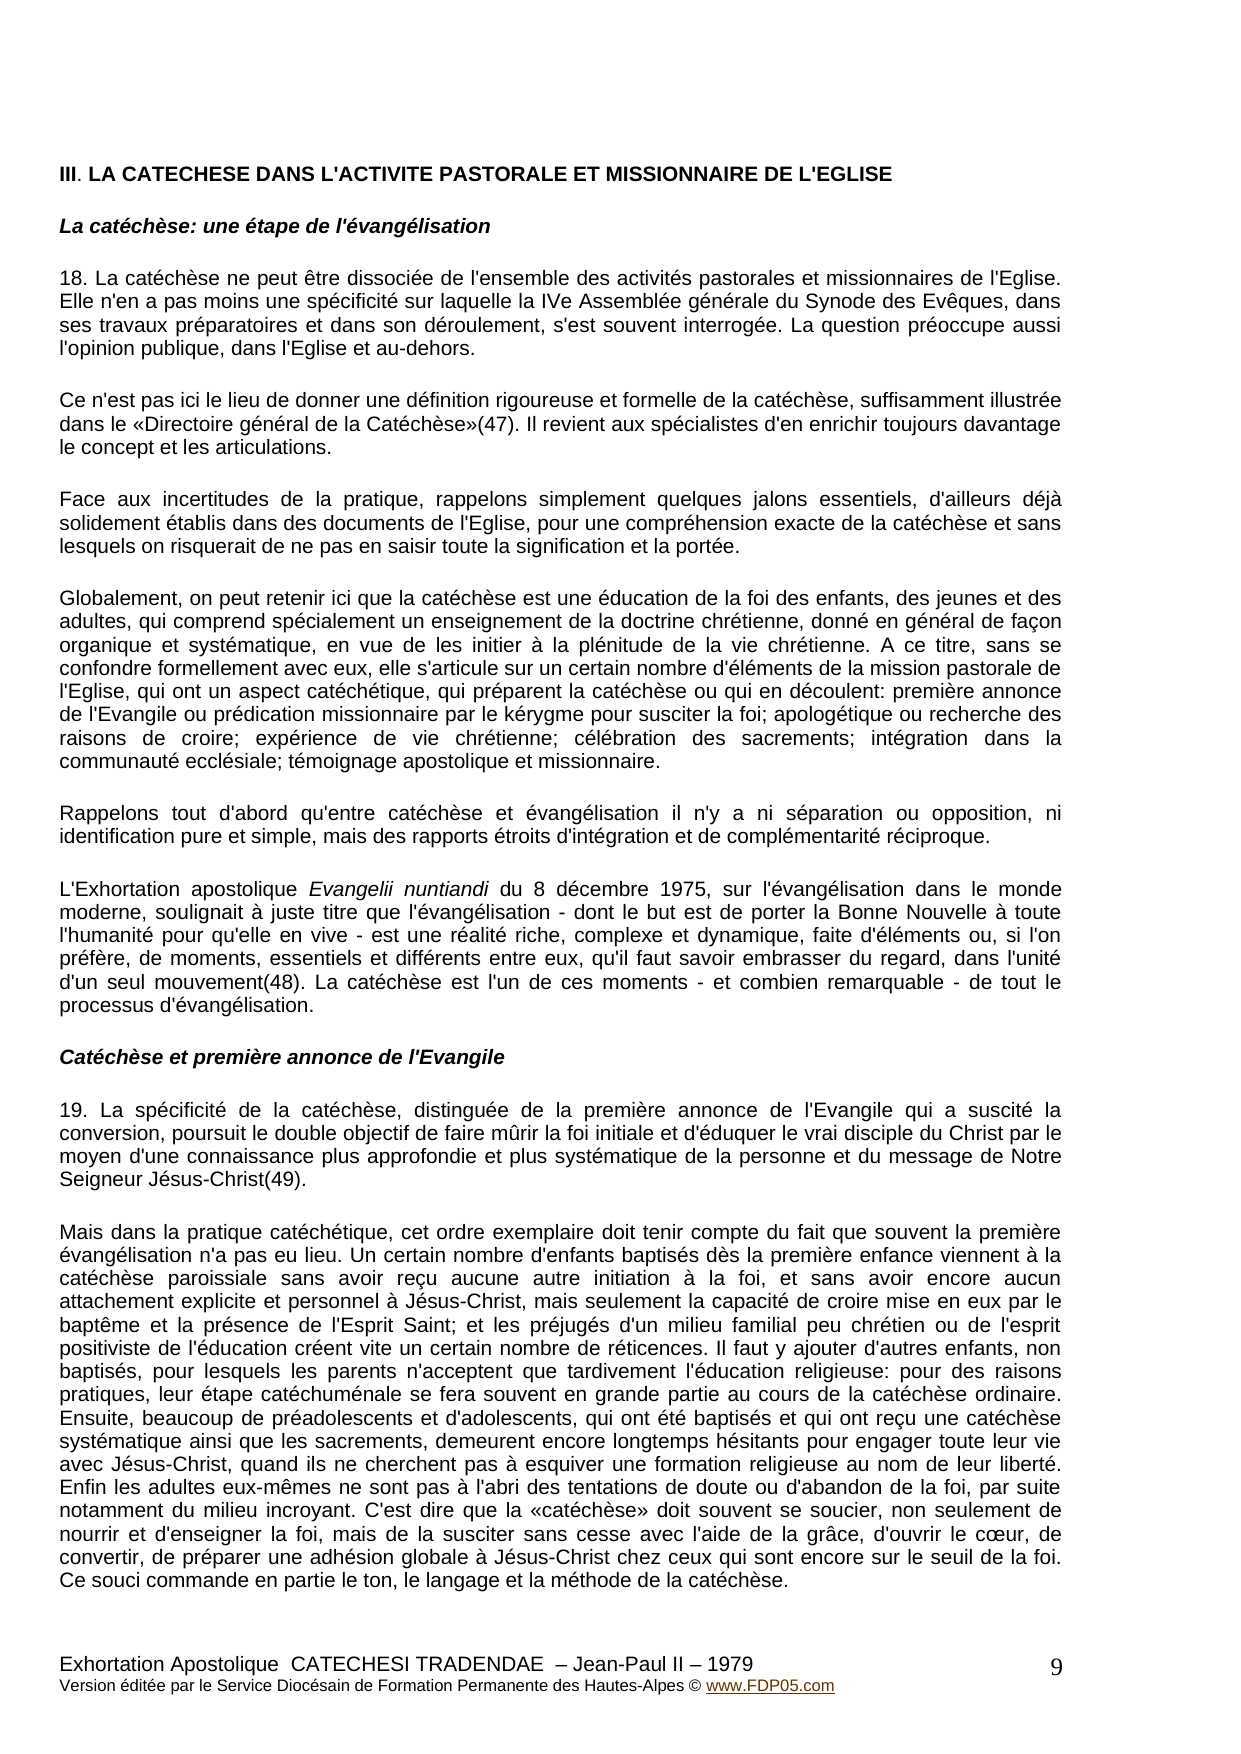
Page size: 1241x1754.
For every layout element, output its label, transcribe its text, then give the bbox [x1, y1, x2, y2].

text Catéchèse et première annonce de l'Evangile [59, 1046, 1063, 1069]
text Rappelons tout d'abord qu'entre catéchèse et évangélisation il n'y a ni séparation ou opposition, ni identification pure et simple, mais des rapports étroits d'intégration et de complémentarité réciproque. [59, 802, 1063, 848]
text Mais dans la pratique catéchétique, cet ordre exemplaire doit tenir compte du fait que souvent la première évangélisation n'a pas eu lieu. Un certain nombre d'enfants baptisés dès la première enfance viennent à la catéchèse paroissiale sans avoir reçu aucune autre initiation à la foi, et sans avoir encore aucun attachement explicite et personnel à Jésus-Christ, mais seulement la capacité de croire mise en eux par le baptême et la présence de l'Esprit Saint; et les préjugés d'un milieu familial peu chrétien ou de l'esprit positiviste de l'éducation créent vite un certain nombre de réticences. Il faut y ajouter d'autres enfants, non baptisés, pour lesquels les parents n'acceptent que tardivement l'éducation religieuse: pour des raisons pratiques, leur étape catéchuménale se fera souvent en grande partie au cours de la catéchèse ordinaire. Ensuite, beaucoup de préadolescents et d'adolescents, qui ont été baptisés et qui ont reçu une catéchèse systématique ainsi que les sacrements, demeurent encore longtemps hésitants pour engager toute leur vie avec Jésus-Christ, quand ils ne cherchent pas à esquiver une formation religieuse au nom de leur liberté. Enfin les adultes eux-mêmes ne sont pas à l'abri des tentations de doute ou d'abandon de la foi, par suite notamment du milieu incroyant. C'est dire que la «catéchèse» doit souvent se soucier, non seulement de nourrir et d'enseigner la foi, mais de la susciter sans cesse avec l'aide de la grâce, d'ouvrir le cœur, de convertir, de préparer une adhésion globale à Jésus-Christ chez ceux qui sont encore sur le seuil de la foi. Ce souci commande en partie le ton, le langage et la méthode de la catéchèse. [59, 1220, 1063, 1592]
text L'Exhortation apostolique Evangelii nuntiandi du 8 décembre 1975, sur l'évangélisation dans le monde moderne, soulignait à juste titre que l'évangélisation - dont le but est de porter la Bonne Nouvelle à toute l'humanité pour qu'elle en vive - est une réalité riche, complexe et dynamique, faite d'éléments ou, si l'on préfère, de moments, essentiels et différents entre eux, qu'il faut savoir embrasser du regard, dans l'unité d'un seul mouvement(48). La catéchèse est l'un de ces moments - et combien remarquable - de tout le processus d'évangélisation. [59, 877, 1063, 1017]
text Globalement, on peut retenir ici que la catéchèse est une éducation de la foi des enfants, des jeunes et des adultes, qui comprend spécialement un enseignement de la doctrine chrétienne, donné en général de façon organique et systématique, en vue de les initier à la plénitude de la vie chrétienne. A ce titre, sans se confondre formellement avec eux, elle s'articule sur un certain nombre d'éléments de la mission pastorale de l'Eglise, qui ont un aspect catéchétique, qui préparent la catéchèse ou qui en découlent: première annonce de l'Evangile ou prédication missionnaire par le kérygme pour susciter la foi; apologétique ou recherche des raisons de croire; expérience de vie chrétienne; célébration des sacrements; intégration dans la communauté ecclésiale; témoignage apostolique et missionnaire. [59, 587, 1063, 772]
text La catéchèse: une étape de l'évangélisation [59, 214, 1063, 238]
text Ce n'est pas ici le lieu de donner une définition rigoureuse et formelle de la catéchèse, suffisamment illustrée dans le «Directoire général de la Catéchèse»(47). Il revient aux spécialistes d'en enrichir toujours davantage le concept et les articulations. [59, 389, 1063, 459]
text Face aux incertitudes de la pratique, rappelons simplement quelques jalons essentiels, d'ailleurs déjà solidement établis dans des documents de l'Eglise, pour une compréhension exacte de la catéchèse et sans lesquels on risquerait de ne pas en saisir toute la signification et la portée. [59, 488, 1063, 557]
text III. LA CATECHESE DANS L'ACTIVITE PASTORALE ET MISSIONNAIRE DE L'EGLISE [59, 162, 1063, 185]
text 19. La spécificité de la catéchèse, distinguée de la première annonce de l'Evangile qui a suscité la conversion, poursuit le double objectif de faire mûrir la foi initiale et d'éduquer le vrai disciple du Christ par le moyen d'une connaissance plus approfondie et plus systématique de la personne et du message de Notre Seigneur Jésus-Christ(49). [59, 1098, 1063, 1191]
text 18. La catéchèse ne peut être dissociée de l'ensemble des activités pastorales et missionnaires de l'Eglise. Elle n'en a pas moins une spécificité sur laquelle la IVe Assemblée générale du Synode des Evêques, dans ses travaux préparatoires et dans son déroulement, s'est souvent interrogée. La question préoccupe aussi l'opinion publique, dans l'Eglise et au-dehors. [59, 267, 1063, 360]
